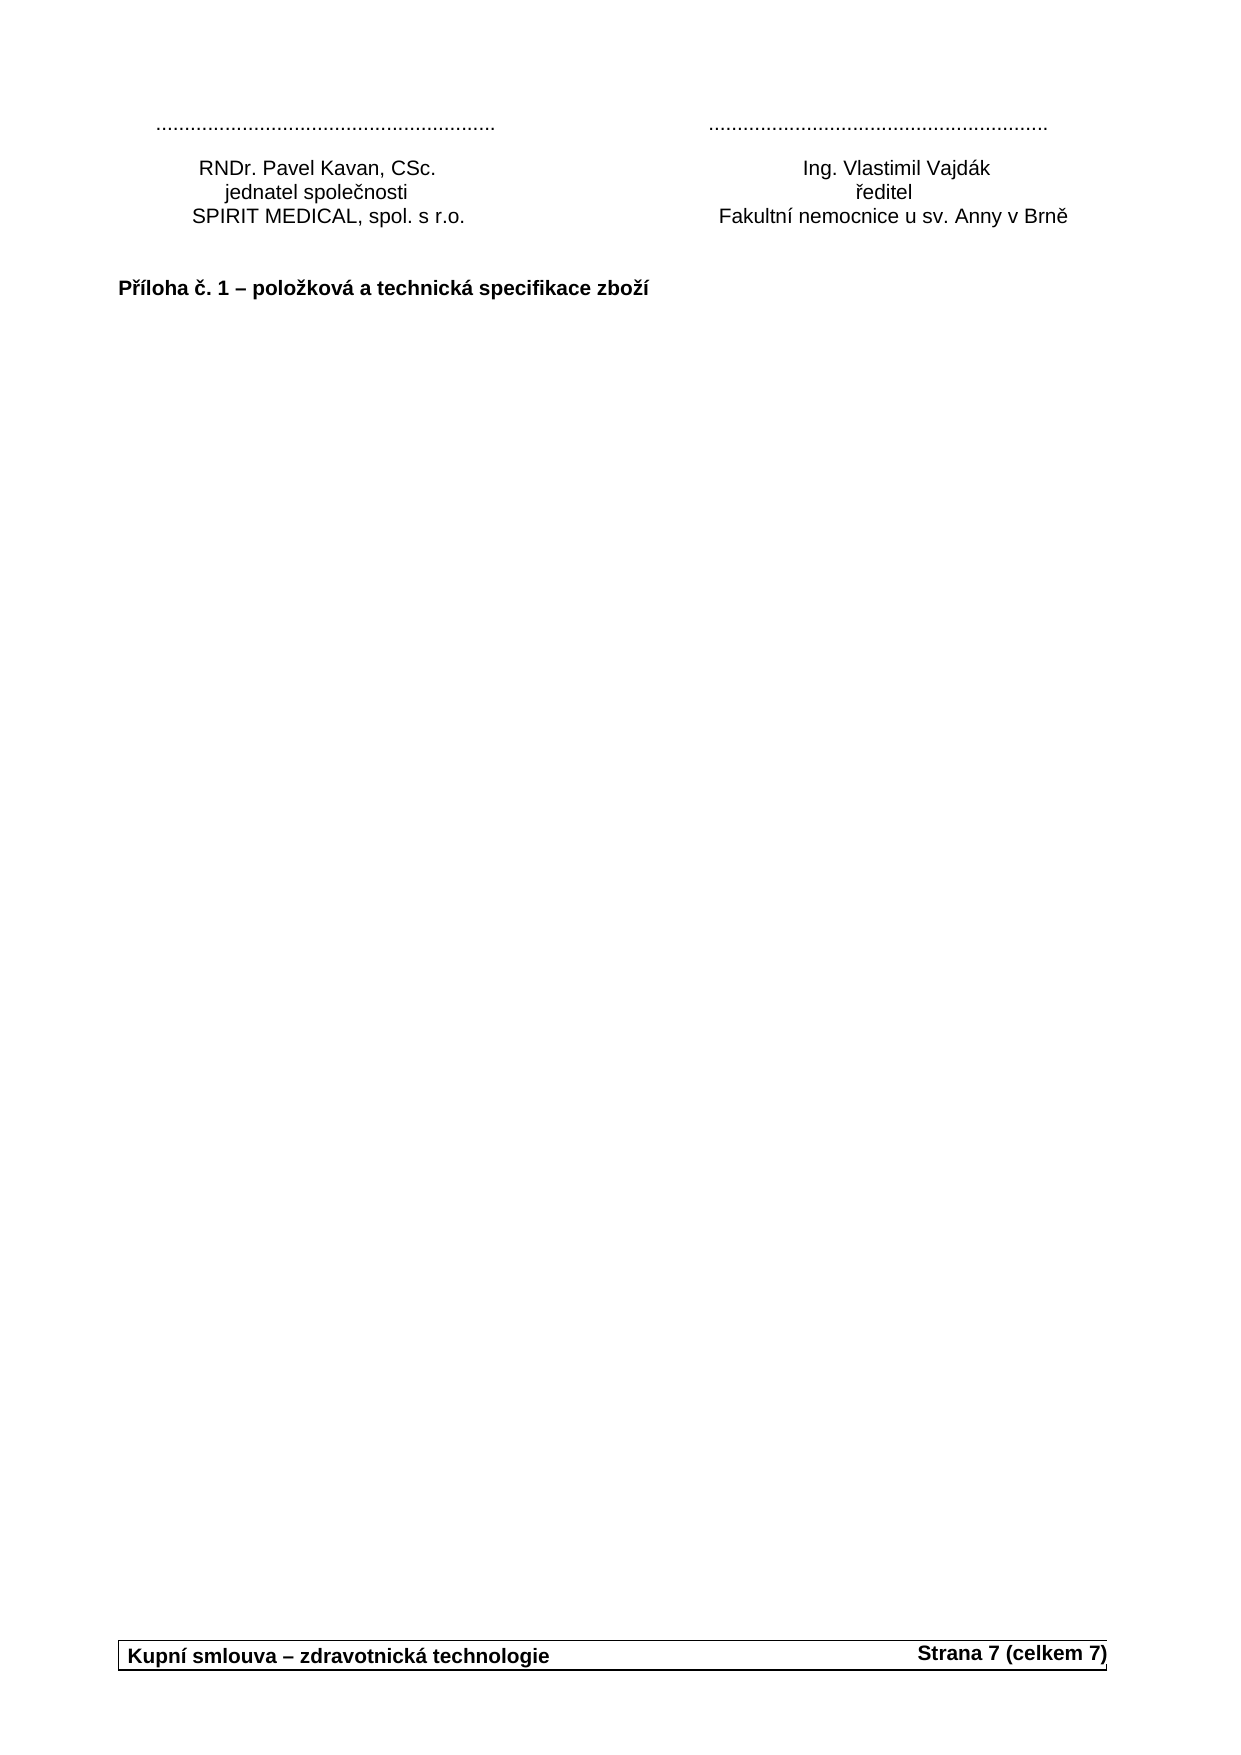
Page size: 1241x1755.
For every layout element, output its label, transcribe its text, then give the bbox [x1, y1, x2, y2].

text RNDr. Pavel Kavan, CSc. Ing. Vlastimil Vajdák [118, 156, 1107, 180]
text jednatel společnosti ředitel [118, 180, 1107, 204]
text ........................................................... ........................................................... [118, 111, 1107, 135]
text Příloha č. 1 – položková a technická specifikace zboží [118, 276, 1107, 300]
text SPIRIT MEDICAL, spol. s r.o. Fakultní nemocnice u sv. Anny v Brně [118, 204, 1107, 228]
